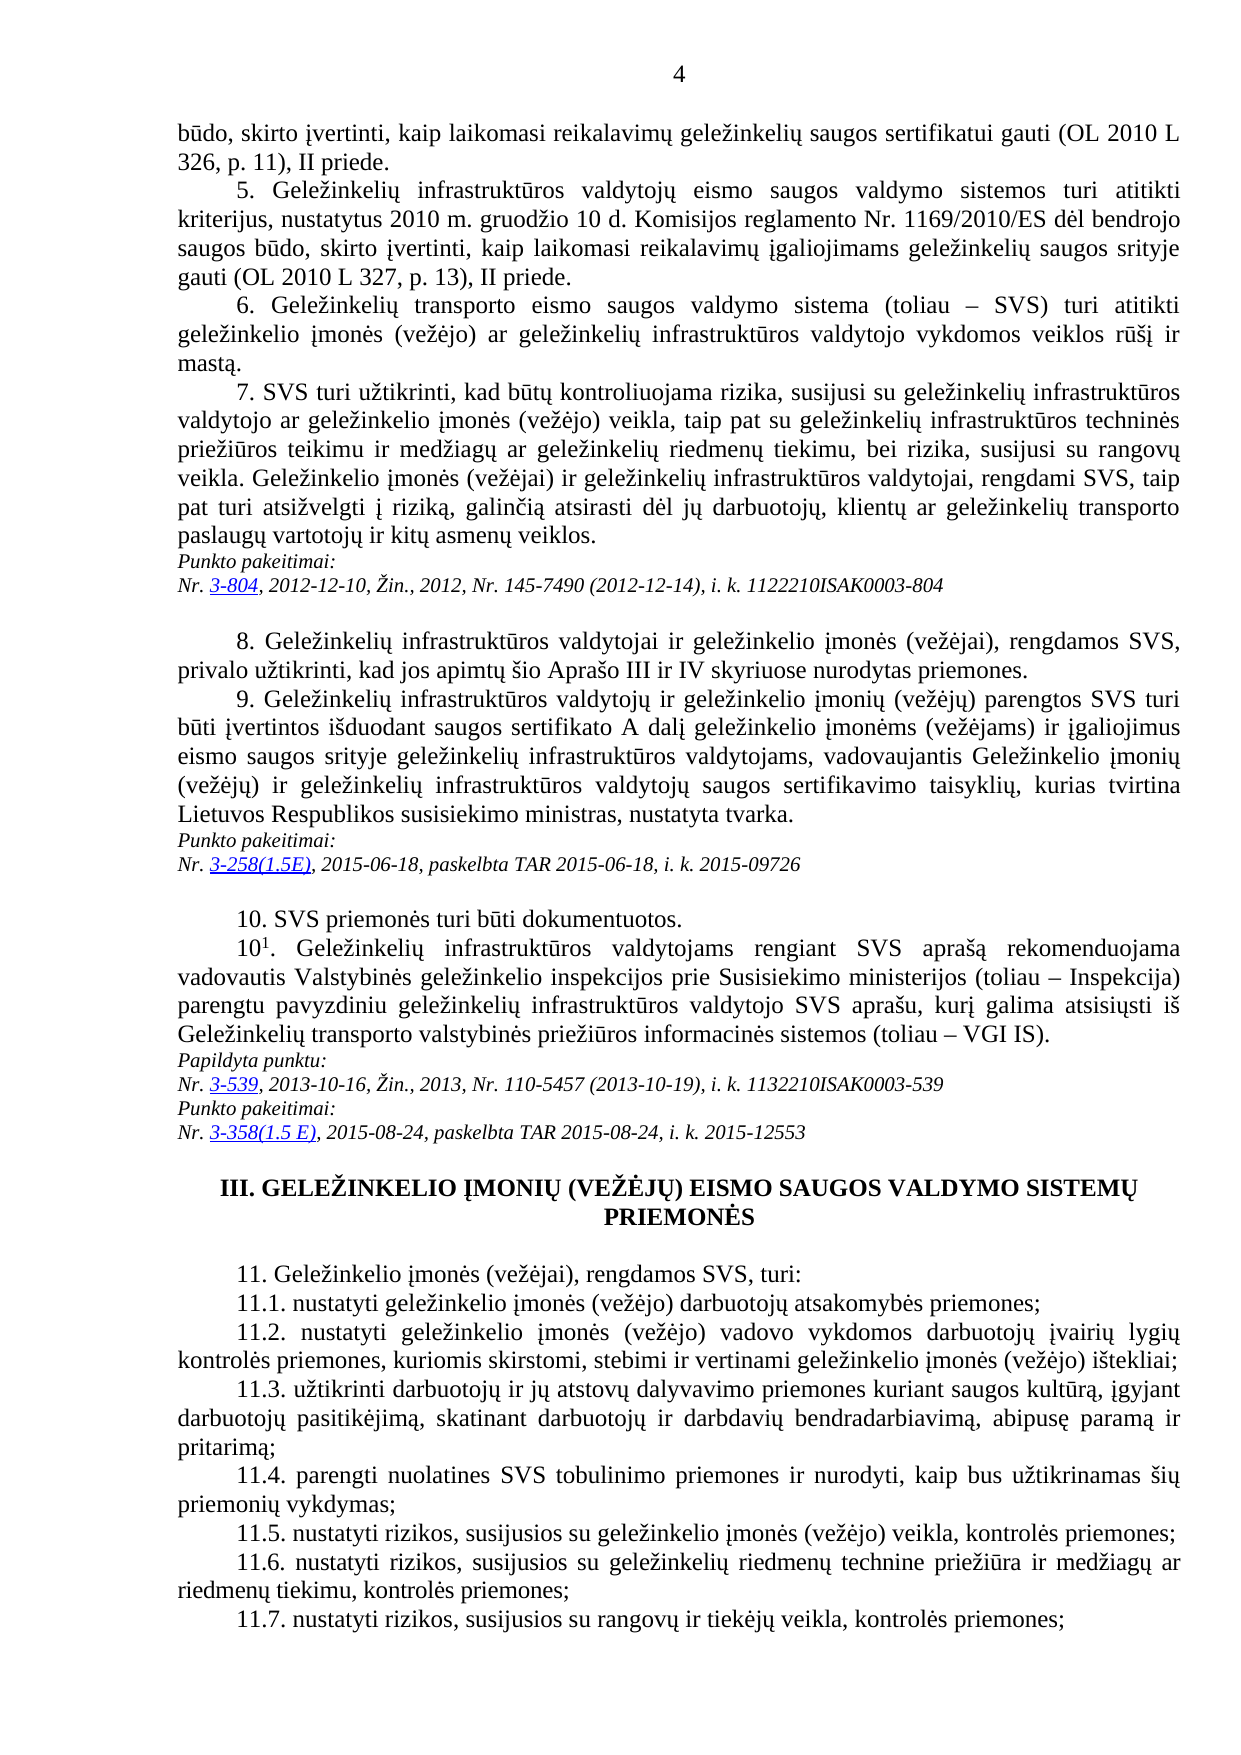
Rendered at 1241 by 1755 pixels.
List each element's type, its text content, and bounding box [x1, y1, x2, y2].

text Papildyta punktu: [177, 1048, 1181, 1072]
text 5. Geležinkelių infrastruktūros valdytojų eismo saugos valdymo sistemos turi atitikti kriterijus, nustatytus 2010 m. gruodžio 10 d. Komisijos reglamento Nr. 1169/2010/ES dėl bendrojo saugos būdo, skirto įvertinti, kaip laikomasi reikalavimų įgaliojimams geležinkelių saugos srityje gauti (OL 2010 L 327, p. 13), II priede. [177, 176, 1181, 291]
text 6. Geležinkelių transporto eismo saugos valdymo sistema (toliau – SVS) turi atitikti geležinkelio įmonės (vežėjo) ar geležinkelių infrastruktūros valdytojo vykdomos veiklos rūšį ir mastą. [177, 291, 1181, 377]
text Nr. 3-804, 2012-12-10, Žin., 2012, Nr. 145-7490 (2012-12-14), i. k. 1122210ISAK0003-804 [177, 573, 1181, 597]
text 101. Geležinkelių infrastruktūros valdytojams rengiant SVS aprašą rekomenduojama vadovautis Valstybinės geležinkelio inspekcijos prie Susisiekimo ministerijos (toliau – Inspekcija) parengtu pavyzdiniu geležinkelių infrastruktūros valdytojo SVS aprašu, kurį galima atsisiųsti iš Geležinkelių transporto valstybinės priežiūros informacinės sistemos (toliau – VGI IS). [177, 933, 1181, 1048]
text Punkto pakeitimai: [177, 1096, 1181, 1120]
text 8. Geležinkelių infrastruktūros valdytojai ir geležinkelio įmonės (vežėjai), rengdamos SVS, privalo užtikrinti, kad jos apimtų šio Aprašo III ir IV skyriuose nurodytas priemones. [177, 626, 1181, 684]
text 11. Geležinkelio įmonės (vežėjai), rengdamos SVS, turi: [177, 1259, 1181, 1288]
text 11.2. nustatyti geležinkelio įmonės (vežėjo) vadovo vykdomos darbuotojų įvairių lygių kontrolės priemones, kuriomis skirstomi, stebimi ir vertinami geležinkelio įmonės (vežėjo) ištekliai; [177, 1317, 1181, 1374]
text 11.4. parengti nuolatines SVS tobulinimo priemones ir nurodyti, kaip bus užtikrinamas šių priemonių vykdymas; [177, 1461, 1181, 1518]
text Nr. 3-358(1.5 E), 2015-08-24, paskelbta TAR 2015-08-24, i. k. 2015-12553 [177, 1120, 1181, 1144]
text Nr. 3-258(1.5E), 2015-06-18, paskelbta TAR 2015-06-18, i. k. 2015-09726 [177, 852, 1181, 876]
text 10. SVS priemonės turi būti dokumentuotos. [177, 904, 1181, 933]
text 11.1. nustatyti geležinkelio įmonės (vežėjo) darbuotojų atsakomybės priemones; [177, 1288, 1181, 1317]
text III. GELEŽINKELIO ĮMONIŲ (VEŽĖJŲ) EISMO SAUGOS VALDYMO SISTEMŲ PRIEMONĖS [177, 1173, 1181, 1231]
text Punkto pakeitimai: [177, 549, 1181, 573]
text 11.6. nustatyti rizikos, susijusios su geležinkelių riedmenų technine priežiūra ir medžiagų ar riedmenų tiekimu, kontrolės priemones; [177, 1547, 1181, 1604]
text Nr. 3-539, 2013-10-16, Žin., 2013, Nr. 110-5457 (2013-10-19), i. k. 1132210ISAK0003-539 [177, 1072, 1181, 1096]
text 11.3. užtikrinti darbuotojų ir jų atstovų dalyvavimo priemones kuriant saugos kultūrą, įgyjant darbuotojų pasitikėjimą, skatinant darbuotojų ir darbdavių bendradarbiavimą, abipusę paramą ir pritarimą; [177, 1374, 1181, 1461]
text 11.5. nustatyti rizikos, susijusios su geležinkelio įmonės (vežėjo) veikla, kontrolės priemones; [177, 1518, 1181, 1547]
text 7. SVS turi užtikrinti, kad būtų kontroliuojama rizika, susijusi su geležinkelių infrastruktūros valdytojo ar geležinkelio įmonės (vežėjo) veikla, taip pat su geležinkelių infrastruktūros techninės priežiūros teikimu ir medžiagų ar geležinkelių riedmenų tiekimu, bei rizika, susijusi su rangovų veikla. Geležinkelio įmonės (vežėjai) ir geležinkelių infrastruktūros valdytojai, rengdami SVS, taip pat turi atsižvelgti į riziką, galinčią atsirasti dėl jų darbuotojų, klientų ar geležinkelių transporto paslaugų vartotojų ir kitų asmenų veiklos. [177, 377, 1181, 549]
text 11.7. nustatyti rizikos, susijusios su rangovų ir tiekėjų veikla, kontrolės priemones; [177, 1604, 1181, 1633]
text būdo, skirto įvertinti, kaip laikomasi reikalavimų geležinkelių saugos sertifikatui gauti (OL 2010 L 326, p. 11), II priede. [177, 118, 1181, 176]
text 9. Geležinkelių infrastruktūros valdytojų ir geležinkelio įmonių (vežėjų) parengtos SVS turi būti įvertintos išduodant saugos sertifikato A dalį geležinkelio įmonėms (vežėjams) ir įgaliojimus eismo saugos srityje geležinkelių infrastruktūros valdytojams, vadovaujantis Geležinkelio įmonių (vežėjų) ir geležinkelių infrastruktūros valdytojų saugos sertifikavimo taisyklių, kurias tvirtina Lietuvos Respublikos susisiekimo ministras, nustatyta tvarka. [177, 684, 1181, 827]
text Punkto pakeitimai: [177, 827, 1181, 852]
